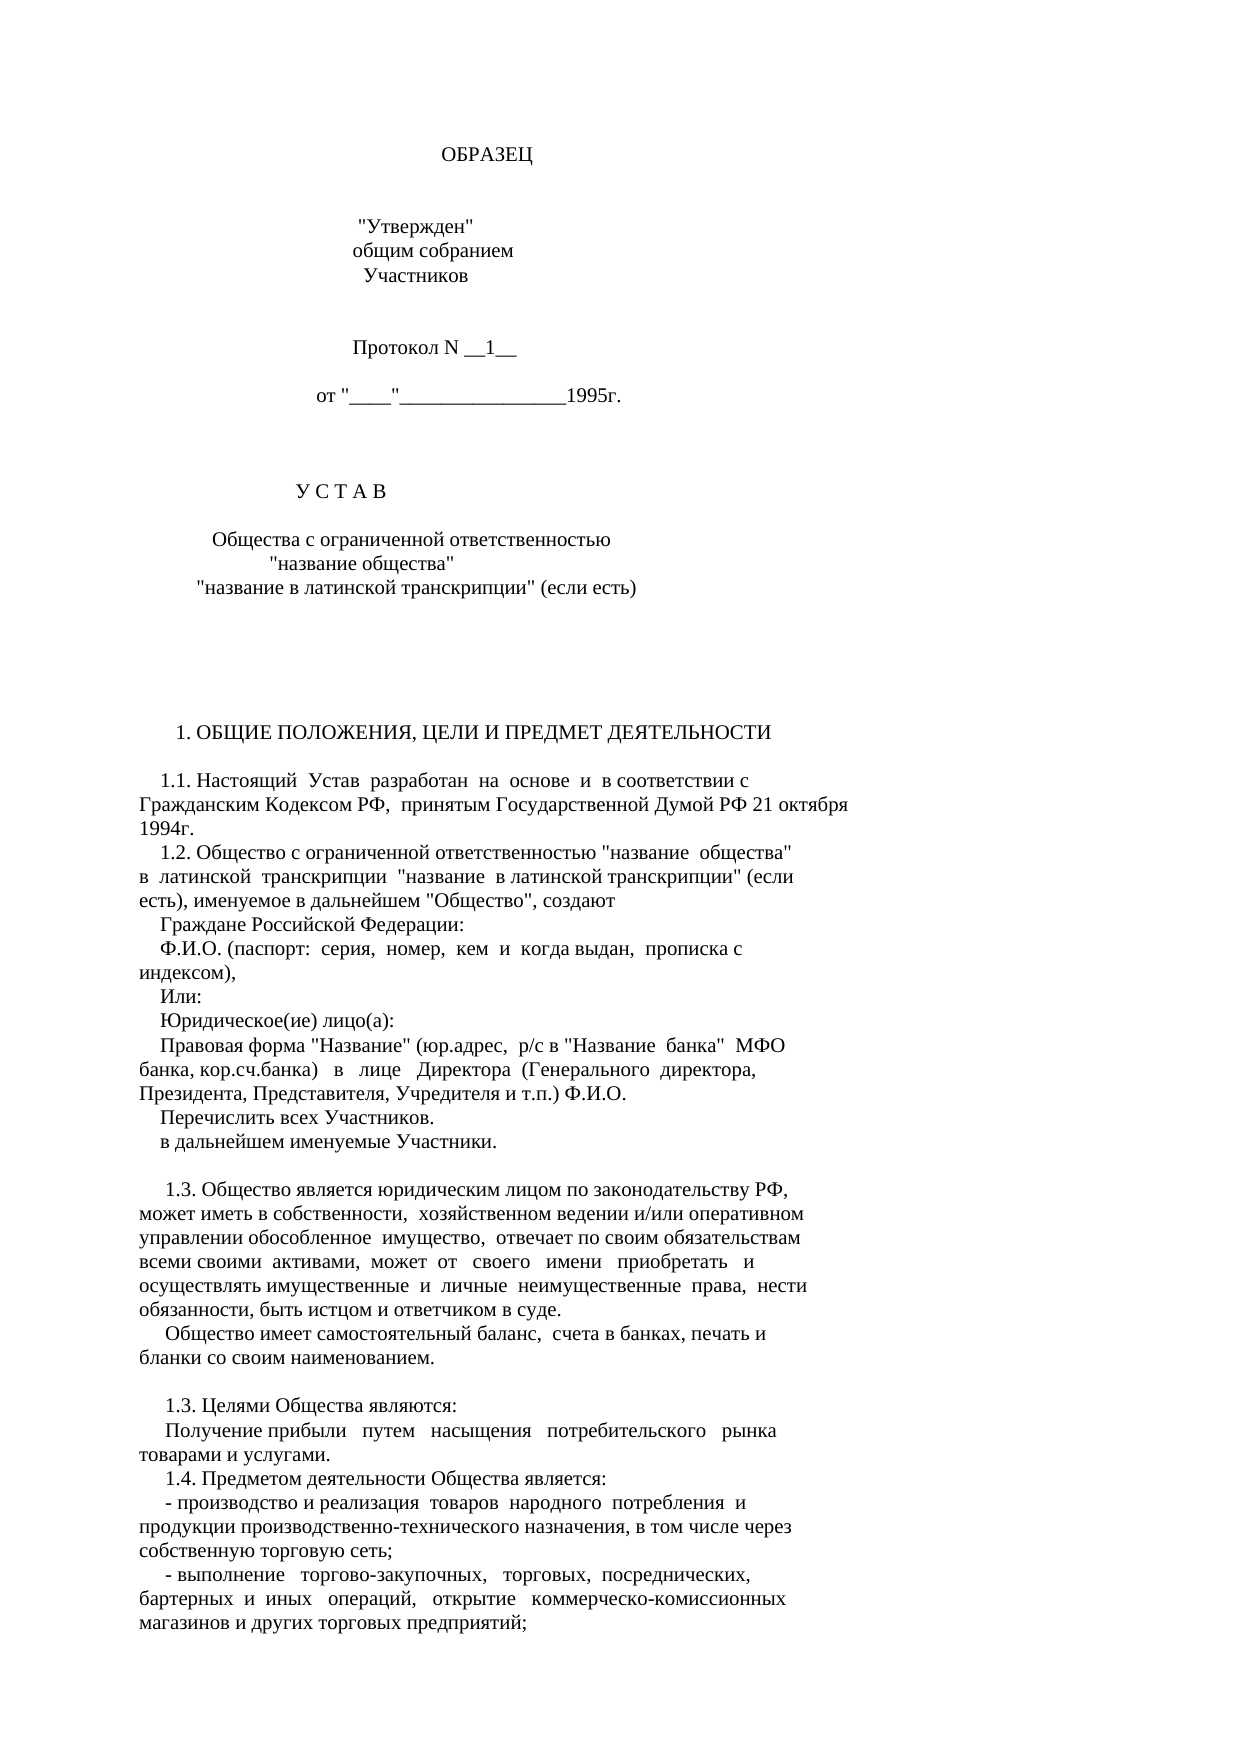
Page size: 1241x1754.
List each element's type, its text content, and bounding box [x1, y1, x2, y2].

text - выполнение торгово-закупочных, торговых, посреднических, [118, 1562, 1122, 1586]
text всеми своими активами, может от своего имени приобретать и [118, 1249, 1122, 1273]
text магазинов и других торговых предприятий; [118, 1610, 1122, 1634]
text Получение прибыли путем насыщения потребительского рынка [118, 1417, 1122, 1442]
text 1.1. Настоящий Устав разработан на основе и в соответствии с [118, 768, 1122, 792]
text общим собранием [118, 238, 1122, 262]
text товарами и услугами. [118, 1442, 1122, 1466]
text 1.3. Общество является юридическим лицом по законодательству РФ, [118, 1177, 1122, 1201]
text 1.4. Предметом деятельности Общества является: [118, 1466, 1122, 1490]
text 1.3. Целями Общества являются: [118, 1393, 1122, 1417]
text Юридическое(ие) лицо(а): [118, 1008, 1122, 1032]
text Или: [118, 984, 1122, 1008]
text 1994г. [118, 816, 1122, 840]
text Гражданским Кодексом РФ, принятым Государственной Думой РФ 21 октября [118, 792, 1122, 816]
text продукции производственно-технического назначения, в том числе через [118, 1514, 1122, 1538]
text обязанности, быть истцом и ответчиком в суде. [118, 1297, 1122, 1321]
text 1.2. Общество с ограниченной ответственностью "название общества" [118, 840, 1122, 864]
text Общества с ограниченной ответственностью [118, 527, 1122, 551]
text от "____"________________1995г. [118, 383, 1122, 407]
text бартерных и иных операций, открытие коммерческо-комиссионных [118, 1586, 1122, 1610]
text "название в латинской транскрипции" (если есть) [118, 575, 1122, 599]
text управлении обособленное имущество, отвечает по своим обязательствам [118, 1225, 1122, 1249]
text - производство и реализация товаров народного потребления и [118, 1490, 1122, 1514]
text в латинской транскрипции "название в латинской транскрипции" (если [118, 864, 1122, 888]
text "название общества" [118, 551, 1122, 575]
text Президента, Представителя, Учредителя и т.п.) Ф.И.О. [118, 1081, 1122, 1105]
text У C Т А В [118, 479, 1122, 503]
text есть), именуемое в дальнейшем "Общество", создают [118, 888, 1122, 912]
text банка, кор.сч.банка) в лице Директора (Генерального директора, [118, 1057, 1122, 1081]
text Участников [118, 262, 1122, 287]
text 1. ОБЩИЕ ПОЛОЖЕНИЯ, ЦЕЛИ И ПРЕДМЕТ ДЕЯТЕЛЬНОСТИ [118, 720, 1122, 744]
text может иметь в собственности, хозяйственном ведении и/или оперативном [118, 1201, 1122, 1225]
text осуществлять имущественные и личные неимущественные права, нести [118, 1273, 1122, 1297]
text индексом), [118, 960, 1122, 984]
text "Утвержден" [118, 214, 1122, 238]
text Правовая форма "Название" (юр.адрес, р/с в "Название банка" МФО [118, 1032, 1122, 1057]
text Граждане Российской Федерации: [118, 912, 1122, 936]
text ОБРАЗЕЦ [118, 142, 1122, 166]
text Протокол N __1__ [118, 335, 1122, 359]
text Ф.И.О. (паспорт: серия, номер, кем и когда выдан, прописка с [118, 936, 1122, 960]
text собственную торговую сеть; [118, 1538, 1122, 1562]
text в дальнейшем именуемые Участники. [118, 1129, 1122, 1153]
text бланки со своим наименованием. [118, 1345, 1122, 1369]
text Общество имеет самостоятельный баланс, счета в банках, печать и [118, 1321, 1122, 1345]
text Перечислить всех Участников. [118, 1105, 1122, 1129]
